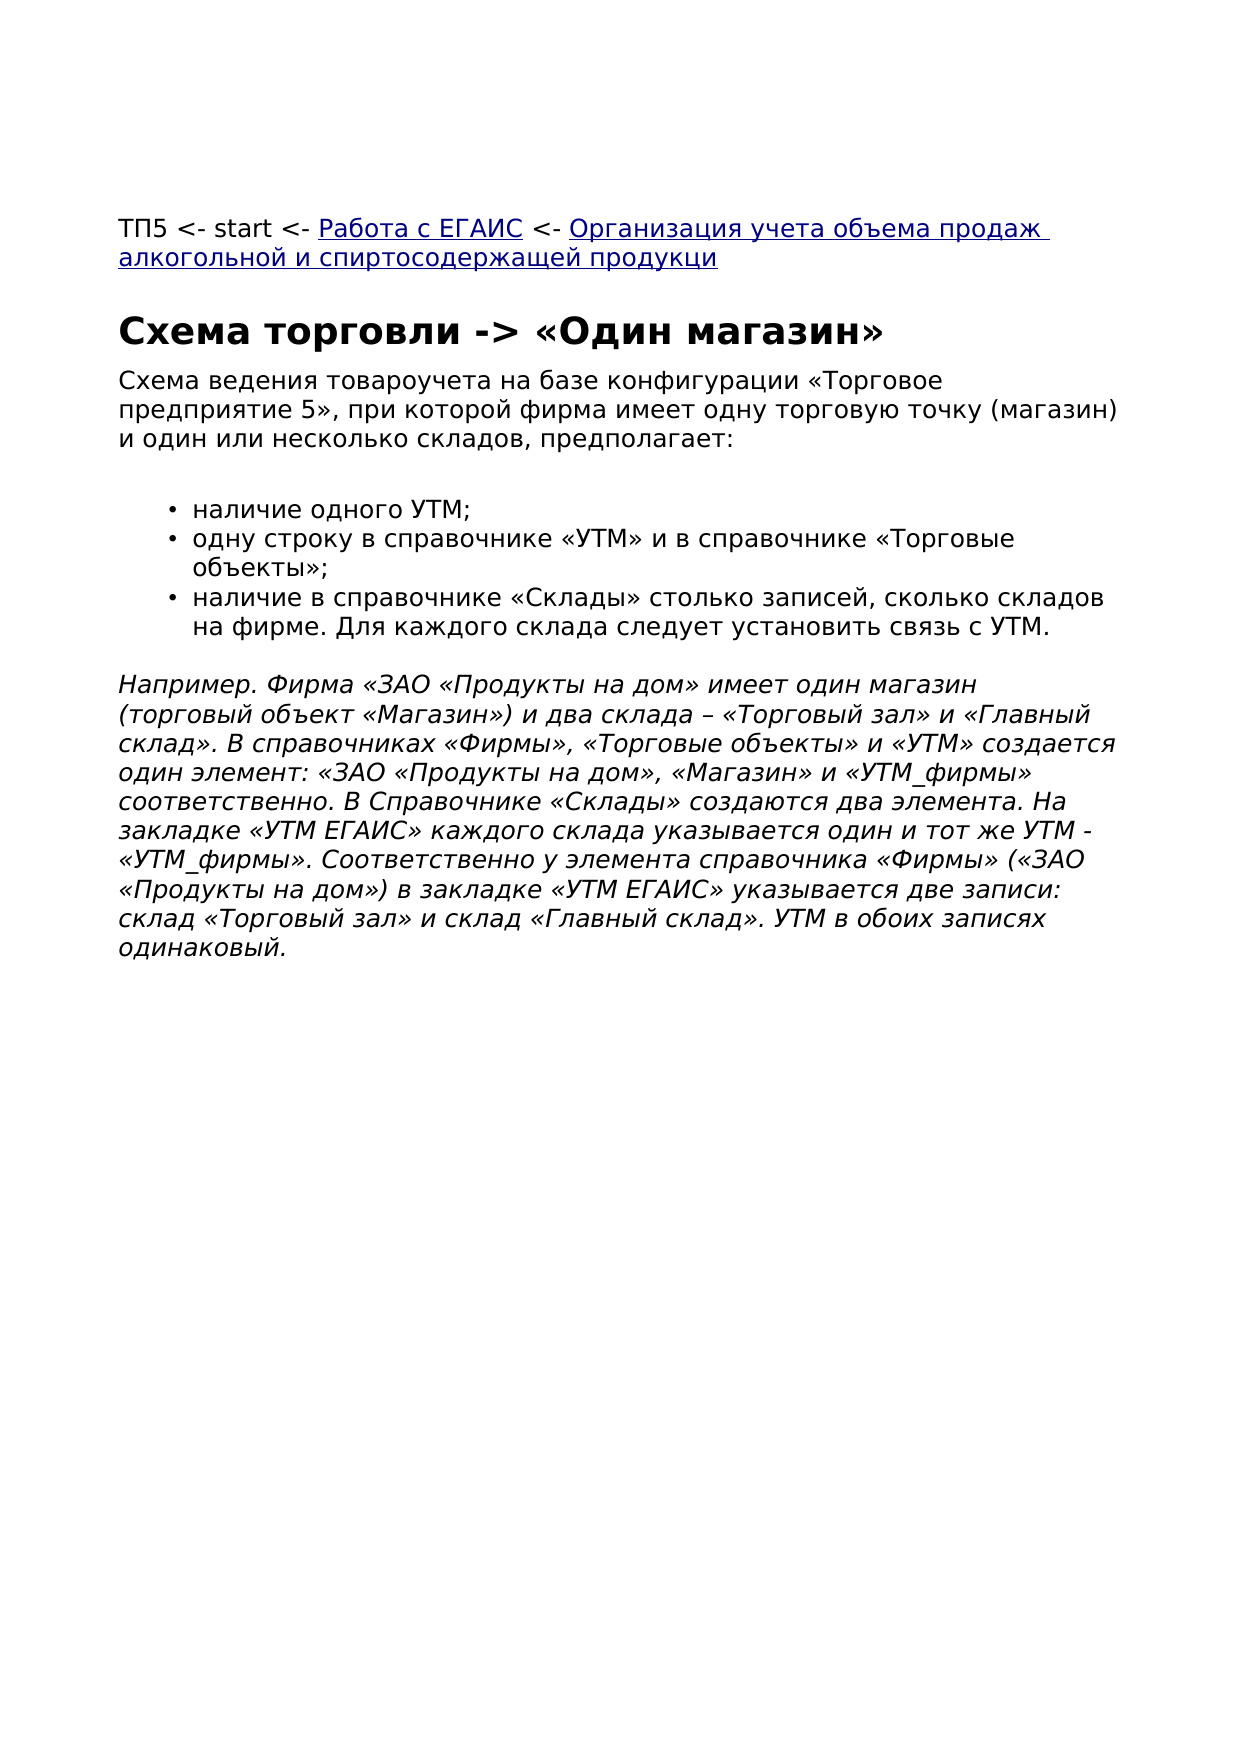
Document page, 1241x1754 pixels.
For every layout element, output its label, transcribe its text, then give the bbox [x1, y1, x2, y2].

text ТП5 <- start <- Работа с ЕГАИС <- Организация учета объема продаж алкогольной и спиртосодержащей продукци [118, 214, 1122, 272]
subtitle Схема торговли -> «Один магазин» [118, 310, 1122, 353]
list наличие одного УТМ; [177, 495, 1122, 524]
list наличие в справочнике «Склады» столько записей, сколько складов на фирме. Для каждого склада следует установить связь с УТМ. [177, 583, 1122, 641]
text Схема ведения товароучета на базе конфигурации «Торговое предприятие 5», при которой фирма имеет одну торговую точку (магазин) и один или несколько складов, предполагает: [118, 366, 1122, 453]
text Например. Фирма «ЗАО «Продукты на дом» имеет один магазин (торговый объект «Магазин») и два склада – «Торговый зал» и «Главный склад». В справочниках «Фирмы», «Торговые объекты» и «УТМ» создается один элемент: «ЗАО «Продукты на дом», «Магазин» и «УТМ_фирмы» соответственно. В Справочнике «Склады» создаются два элемента. На закладке «УТМ ЕГАИС» каждого склада указывается один и тот же УТМ - «УТМ_фирмы». Соответственно у элемента справочника «Фирмы» («ЗАО «Продукты на дом») в закладке «УТМ ЕГАИС» указывается две записи: склад «Торговый зал» и склад «Главный склад». УТМ в обоих записях одинаковый. [118, 671, 1122, 962]
list одну строку в справочнике «УТМ» и в справочнике «Торговые объекты»; [177, 524, 1122, 583]
